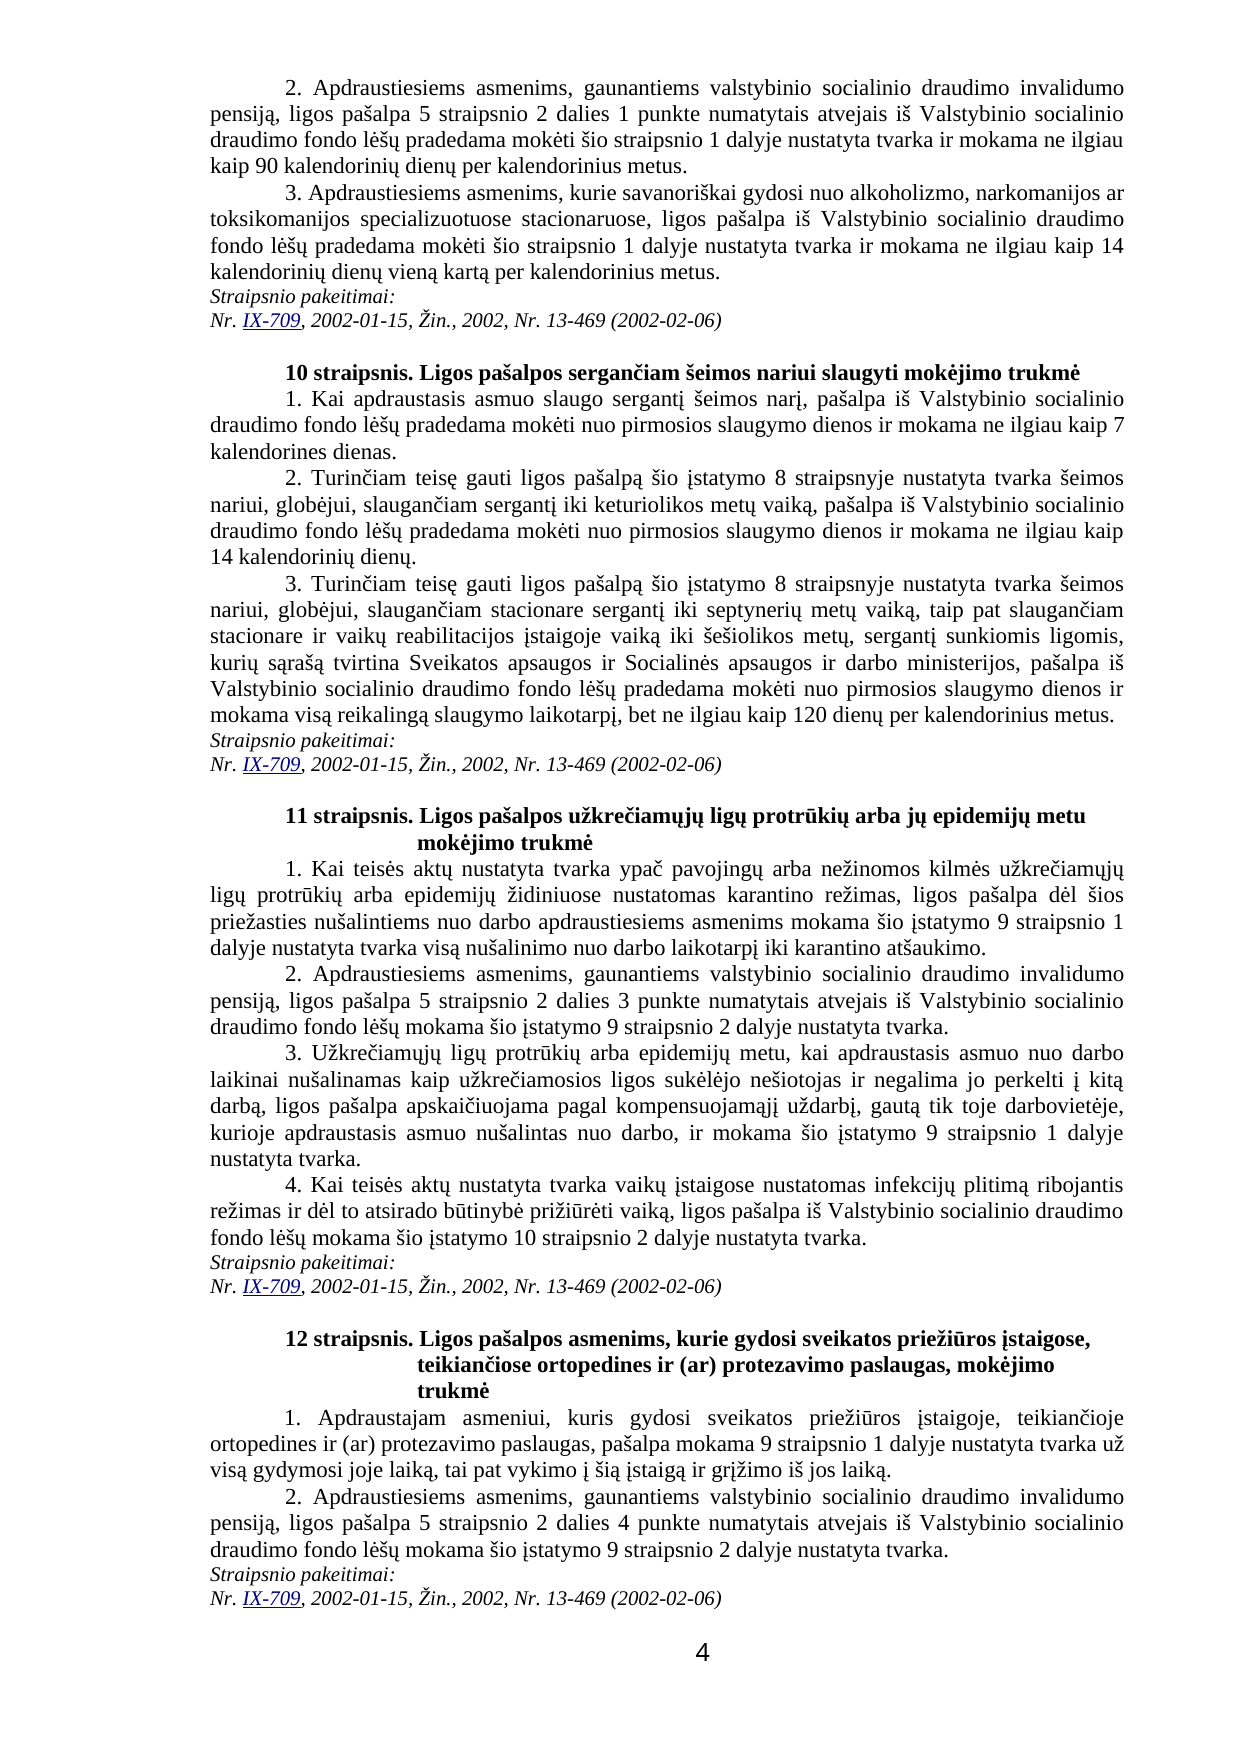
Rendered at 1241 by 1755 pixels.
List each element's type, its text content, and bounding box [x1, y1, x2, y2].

text 1. Kai teisės aktų nustatyta tvarka ypač pavojingų arba nežinomos kilmės užkrečiamųjų ligų protrūkių arba epidemijų židiniuose nustatomas karantino režimas, ligos pašalpa dėl šios priežasties nušalintiems nuo darbo apdraustiesiems asmenims mokama šio įstatymo 9 straipsnio 1 dalyje nustatyta tvarka visą nušalinimo nuo darbo laikotarpį iki karantino atšaukimo. [210, 855, 1126, 960]
text mokėjimo trukmė [417, 829, 1126, 855]
text 4. Kai teisės aktų nustatyta tvarka vaikų įstaigose nustatomas infekcijų plitimą ribojantis režimas ir dėl to atsirado būtinybė prižiūrėti vaiką, ligos pašalpa iš Valstybinio socialinio draudimo fondo lėšų mokama šio įstatymo 10 straipsnio 2 dalyje nustatyta tvarka. [210, 1171, 1126, 1250]
text 2. Turinčiam teisę gauti ligos pašalpą šio įstatymo 8 straipsnyje nustatyta tvarka šeimos nariui, globėjui, slaugančiam sergantį iki keturiolikos metų vaiką, pašalpa iš Valstybinio socialinio draudimo fondo lėšų pradedama mokėti nuo pirmosios slaugymo dienos ir mokama ne ilgiau kaip 14 kalendorinių dienų. [210, 464, 1126, 570]
text 2. Apdraustiesiems asmenims, gaunantiems valstybinio socialinio draudimo invalidumo pensiją, ligos pašalpa 5 straipsnio 2 dalies 1 punkte numatytais atvejais iš Valstybinio socialinio draudimo fondo lėšų pradedama mokėti šio straipsnio 1 dalyje nustatyta tvarka ir mokama ne ilgiau kaip 90 kalendorinių dienų per kalendorinius metus. [210, 73, 1126, 179]
text 1. Apdraustajam asmeniui, kuris gydosi sveikatos priežiūros įstaigoje, teikiančioje ortopedines ir (ar) protezavimo paslaugas, pašalpa mokama 9 straipsnio 1 dalyje nustatyta tvarka už visą gydymosi joje laiką, tai pat vykimo į šią įstaigą ir grįžimo iš jos laiką. [210, 1404, 1126, 1483]
text 12 straipsnis. Ligos pašalpos asmenims, kurie gydosi sveikatos priežiūros įstaigose, [285, 1325, 1126, 1351]
text teikiančiose ortopedines ir (ar) protezavimo paslaugas, mokėjimo [417, 1351, 1126, 1377]
text 3. Užkrečiamųjų ligų protrūkių arba epidemijų metu, kai apdraustasis asmuo nuo darbo laikinai nušalinamas kaip užkrečiamosios ligos sukėlėjo nešiotojas ir negalima jo perkelti į kitą darbą, ligos pašalpa apskaičiuojama pagal kompensuojamąjį uždarbį, gautą tik toje darbovietėje, kurioje apdraustasis asmuo nušalintas nuo darbo, ir mokama šio įstatymo 9 straipsnio 1 dalyje nustatyta tvarka. [210, 1039, 1126, 1171]
text 2. Apdraustiesiems asmenims, gaunantiems valstybinio socialinio draudimo invalidumo pensiją, ligos pašalpa 5 straipsnio 2 dalies 4 punkte numatytais atvejais iš Valstybinio socialinio draudimo fondo lėšų mokama šio įstatymo 9 straipsnio 2 dalyje nustatyta tvarka. [210, 1483, 1126, 1562]
text Nr. IX-709, 2002-01-15, Žin., 2002, Nr. 13-469 (2002-02-06) [210, 1274, 1126, 1298]
text 3. Turinčiam teisę gauti ligos pašalpą šio įstatymo 8 straipsnyje nustatyta tvarka šeimos nariui, globėjui, slaugančiam stacionare sergantį iki septynerių metų vaiką, taip pat slaugančiam stacionare ir vaikų reabilitacijos įstaigoje vaiką iki šešiolikos metų, sergantį sunkiomis ligomis, kurių sąrašą tvirtina Sveikatos apsaugos ir Socialinės apsaugos ir darbo ministerijos, pašalpa iš Valstybinio socialinio draudimo fondo lėšų pradedama mokėti nuo pirmosios slaugymo dienos ir mokama visą reikalingą slaugymo laikotarpį, bet ne ilgiau kaip 120 dienų per kalendorinius metus. [210, 570, 1126, 728]
text Straipsnio pakeitimai: [210, 728, 1126, 752]
text Straipsnio pakeitimai: [210, 1250, 1126, 1274]
text Nr. IX-709, 2002-01-15, Žin., 2002, Nr. 13-469 (2002-02-06) [210, 752, 1126, 776]
text 10 straipsnis. Ligos pašalpos sergančiam šeimos nariui slaugyti mokėjimo trukmė [285, 359, 1126, 385]
text 2. Apdraustiesiems asmenims, gaunantiems valstybinio socialinio draudimo invalidumo pensiją, ligos pašalpa 5 straipsnio 2 dalies 3 punkte numatytais atvejais iš Valstybinio socialinio draudimo fondo lėšų mokama šio įstatymo 9 straipsnio 2 dalyje nustatyta tvarka. [210, 960, 1126, 1039]
text Nr. IX-709, 2002-01-15, Žin., 2002, Nr. 13-469 (2002-02-06) [210, 308, 1126, 332]
text Straipsnio pakeitimai: [210, 1562, 1126, 1586]
text Straipsnio pakeitimai: [210, 284, 1126, 308]
text 3. Apdraustiesiems asmenims, kurie savanoriškai gydosi nuo alkoholizmo, narkomanijos ar toksikomanijos specializuotuose stacionaruose, ligos pašalpa iš Valstybinio socialinio draudimo fondo lėšų pradedama mokėti šio straipsnio 1 dalyje nustatyta tvarka ir mokama ne ilgiau kaip 14 kalendorinių dienų vieną kartą per kalendorinius metus. [210, 179, 1126, 284]
text 11 straipsnis. Ligos pašalpos užkrečiamųjų ligų protrūkių arba jų epidemijų metu [285, 802, 1126, 829]
text Nr. IX-709, 2002-01-15, Žin., 2002, Nr. 13-469 (2002-02-06) [210, 1586, 1126, 1610]
text trukmė [417, 1377, 1126, 1404]
text 1. Kai apdraustasis asmuo slaugo sergantį šeimos narį, pašalpa iš Valstybinio socialinio draudimo fondo lėšų pradedama mokėti nuo pirmosios slaugymo dienos ir mokama ne ilgiau kaip 7 kalendorines dienas. [210, 385, 1126, 464]
